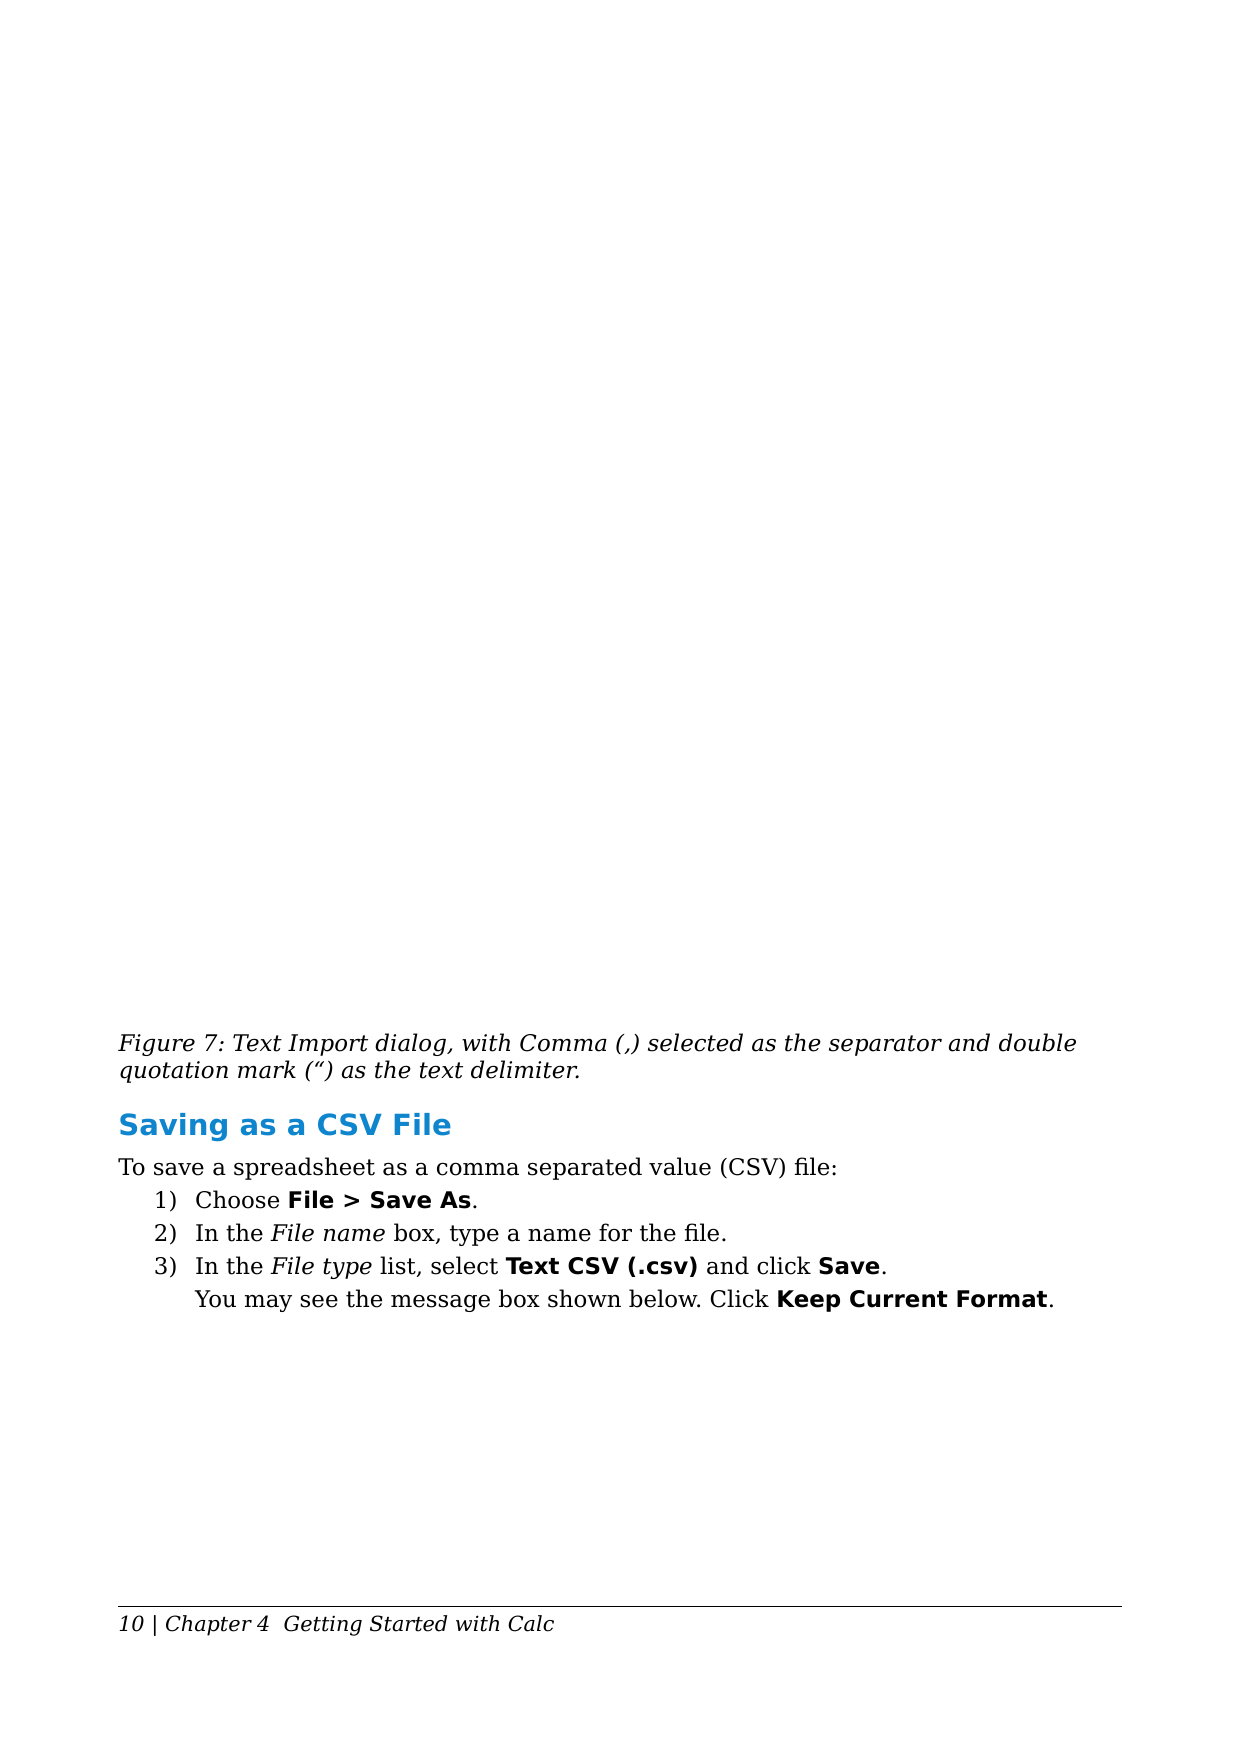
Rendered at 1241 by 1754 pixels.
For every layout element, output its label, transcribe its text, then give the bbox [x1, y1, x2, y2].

subtitle Saving as a CSV File [118, 1108, 1122, 1142]
list To save a spreadsheet as a comma separated value (CSV) file: [118, 1154, 1122, 1181]
list You may see the message box shown below. Click Keep Current Format. [195, 1286, 1122, 1313]
list In the File type list, select Text CSV (.csv) and click Save. [177, 1253, 1122, 1280]
list Choose File > Save As. [177, 1188, 1122, 1214]
text Figure 7: Text Import dialog, with Comma (,) selected as the separator and double quotation mark (“) as the text delimiter. [118, 1031, 1122, 1084]
list In the File name box, type a name for the file. [177, 1221, 1122, 1247]
